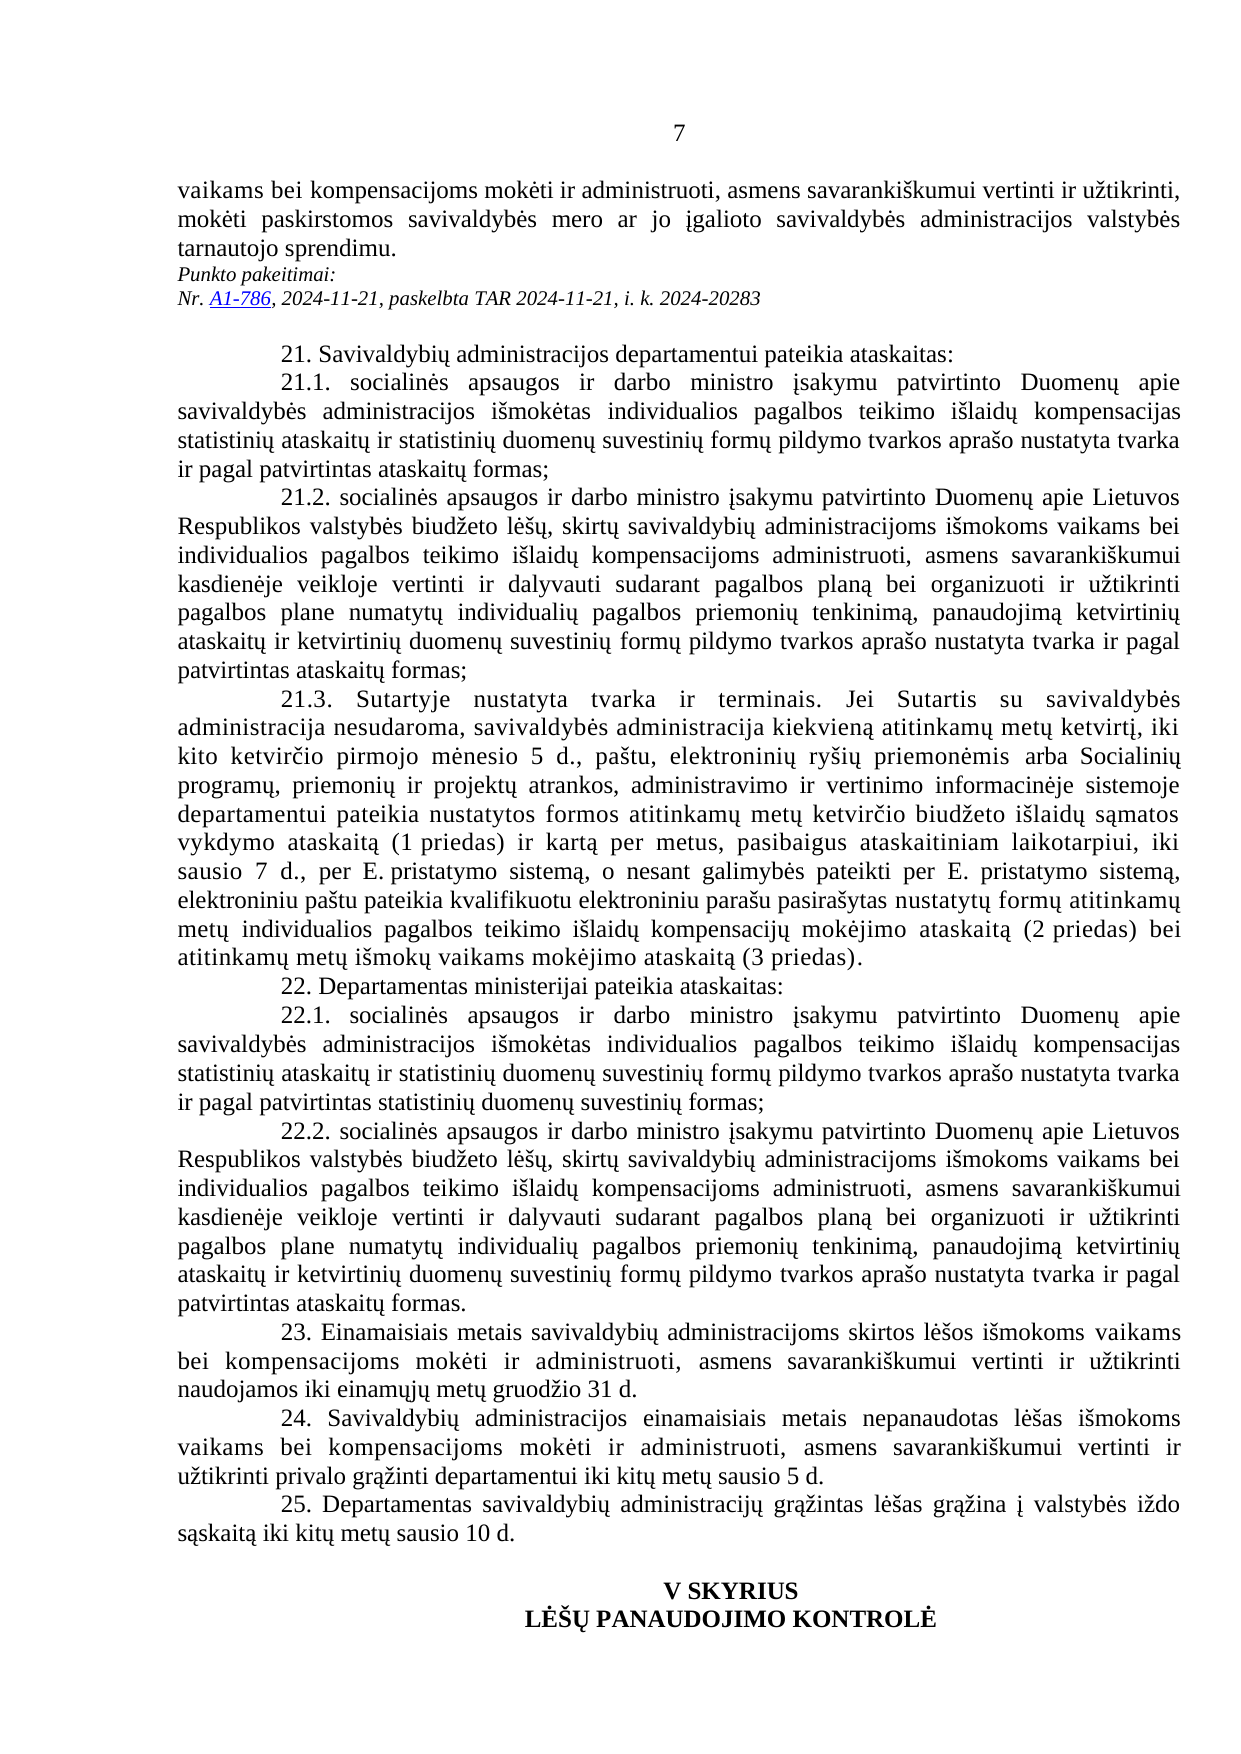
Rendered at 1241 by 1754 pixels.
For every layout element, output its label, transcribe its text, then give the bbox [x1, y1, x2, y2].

text 25. Departamentas savivaldybių administracijų grąžintas lėšas grąžina į valstybės iždo sąskaitą iki kitų metų sausio 10 d. [177, 1489, 1181, 1547]
text 22. Departamentas ministerijai pateikia ataskaitas: [177, 971, 1181, 1000]
text 21. Savivaldybių administracijos departamentui pateikia ataskaitas: [177, 339, 1181, 367]
text 21.2. socialinės apsaugos ir darbo ministro įsakymu patvirtinto Duomenų apie Lietuvos Respublikos valstybės biudžeto lėšų, skirtų savivaldybių administracijoms išmokoms vaikams bei individualios pagalbos teikimo išlaidų kompensacijoms administruoti, asmens savarankiškumui kasdienėje veikloje vertinti ir dalyvauti sudarant pagalbos planą bei organizuoti ir užtikrinti pagalbos plane numatytų individualių pagalbos priemonių tenkinimą, panaudojimą ketvirtinių ataskaitų ir ketvirtinių duomenų suvestinių formų pildymo tvarkos aprašo nustatyta tvarka ir pagal patvirtintas ataskaitų formas; [177, 482, 1181, 684]
text LĖŠŲ PANAUDOJIMO KONTROLĖ [177, 1604, 1181, 1633]
text V SKYRIUS [177, 1576, 1181, 1604]
text 21.1. socialinės apsaugos ir darbo ministro įsakymu patvirtinto Duomenų apie savivaldybės administracijos išmokėtas individualios pagalbos teikimo išlaidų kompensacijas statistinių ataskaitų ir statistinių duomenų suvestinių formų pildymo tvarkos aprašo nustatyta tvarka ir pagal patvirtintas ataskaitų formas; [177, 367, 1181, 482]
text 22.2. socialinės apsaugos ir darbo ministro įsakymu patvirtinto Duomenų apie Lietuvos Respublikos valstybės biudžeto lėšų, skirtų savivaldybių administracijoms išmokoms vaikams bei individualios pagalbos teikimo išlaidų kompensacijoms administruoti, asmens savarankiškumui kasdienėje veikloje vertinti ir dalyvauti sudarant pagalbos planą bei organizuoti ir užtikrinti pagalbos plane numatytų individualių pagalbos priemonių tenkinimą, panaudojimą ketvirtinių ataskaitų ir ketvirtinių duomenų suvestinių formų pildymo tvarkos aprašo nustatyta tvarka ir pagal patvirtintas ataskaitų formas. [177, 1116, 1181, 1317]
text 21.3. Sutartyje nustatyta tvarka ir terminais. Jei Sutartis su savivaldybės administracija nesudaroma, savivaldybės administracija kiekvieną atitinkamų metų ketvirtį, iki kito ketvirčio pirmojo mėnesio 5 d., paštu, elektroninių ryšių priemonėmis arba Socialinių programų, priemonių ir projektų atrankos, administravimo ir vertinimo informacinėje sistemoje departamentui pateikia nustatytos formos atitinkamų metų ketvirčio biudžeto išlaidų sąmatos vykdymo ataskaitą (1 priedas) ir kartą per metus, pasibaigus ataskaitiniam laikotarpiui, iki sausio 7 d., per E. pristatymo sistemą, o nesant galimybės pateikti per E. pristatymo sistemą, elektroniniu paštu pateikia kvalifikuotu elektroniniu parašu pasirašytas nustatytų formų atitinkamų metų individualios pagalbos teikimo išlaidų kompensacijų mokėjimo ataskaitą (2 priedas) bei atitinkamų metų išmokų vaikams mokėjimo ataskaitą (3 priedas). [177, 684, 1181, 971]
text 24. Savivaldybių administracijos einamaisiais metais nepanaudotas lėšas išmokoms vaikams bei kompensacijoms mokėti ir administruoti, asmens savarankiškumui vertinti ir užtikrinti privalo grąžinti departamentui iki kitų metų sausio 5 d. [177, 1403, 1181, 1489]
text Nr. A1-786, 2024-11-21, paskelbta TAR 2024-11-21, i. k. 2024-20283 [177, 286, 1181, 310]
text 22.1. socialinės apsaugos ir darbo ministro įsakymu patvirtinto Duomenų apie savivaldybės administracijos išmokėtas individualios pagalbos teikimo išlaidų kompensacijas statistinių ataskaitų ir statistinių duomenų suvestinių formų pildymo tvarkos aprašo nustatyta tvarka ir pagal patvirtintas statistinių duomenų suvestinių formas; [177, 1000, 1181, 1116]
text Punkto pakeitimai: [177, 262, 1181, 286]
text 23. Einamaisiais metais savivaldybių administracijoms skirtos lėšos išmokoms vaikams bei kompensacijoms mokėti ir administruoti, asmens savarankiškumui vertinti ir užtikrinti naudojamos iki einamųjų metų gruodžio 31 d. [177, 1317, 1181, 1403]
text vaikams bei kompensacijoms mokėti ir administruoti, asmens savarankiškumui vertinti ir užtikrinti, mokėti paskirstomos savivaldybės mero ar jo įgalioto savivaldybės administracijos valstybės tarnautojo sprendimu. [177, 176, 1181, 262]
